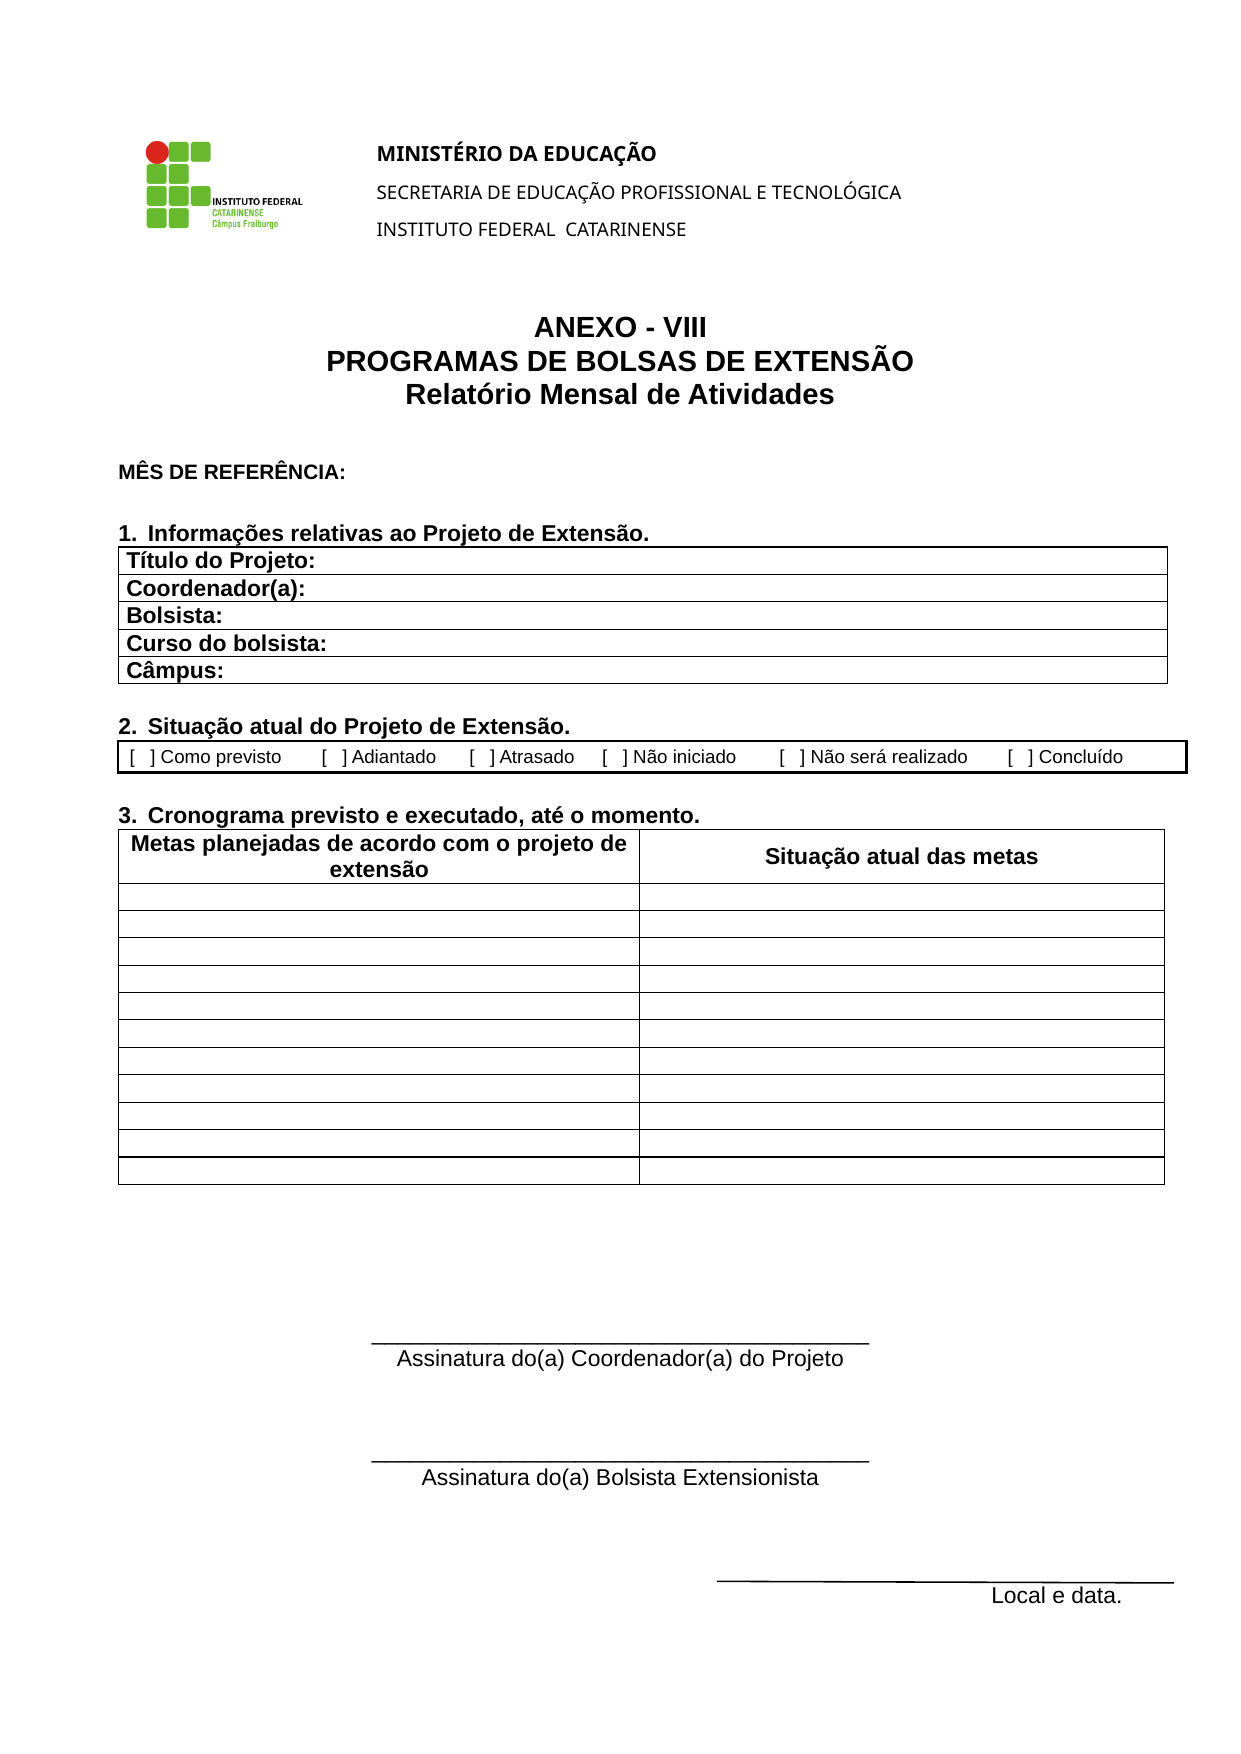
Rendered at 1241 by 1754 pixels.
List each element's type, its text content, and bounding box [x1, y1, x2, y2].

table_cell [640, 1130, 1164, 1156]
list Informações relativas ao Projeto de Extensão. [118, 520, 1048, 546]
table_cell [119, 1158, 639, 1184]
text Assinatura do(a) Coordenador(a) do Projeto [118, 1345, 1122, 1372]
text MÊS DE REFERÊNCIA: [118, 459, 1122, 483]
table_cell [119, 1075, 639, 1102]
table_cell [640, 1075, 1164, 1102]
table_header Título do Projeto: [119, 548, 1167, 574]
table_cell Curso do bolsista: [119, 630, 1167, 656]
table_cell [119, 911, 639, 937]
text Relatório Mensal de Atividades [118, 377, 1122, 411]
table_header [ ] Atrasado [458, 742, 591, 771]
table_cell [640, 966, 1164, 992]
table_cell [119, 966, 639, 992]
text Local e data. [118, 1582, 1122, 1609]
table_cell [640, 884, 1164, 910]
text _______________________________________ [118, 1319, 1122, 1345]
table_cell [640, 938, 1164, 964]
text _______________________________________ [118, 1437, 1122, 1464]
table_header [ ] Não iniciado [591, 742, 768, 771]
table_header [ ] Não será realizado [768, 742, 1002, 771]
table_cell [640, 1020, 1164, 1047]
table_header Metas planejadas de acordo com o projeto de extensão [119, 830, 639, 882]
table_cell [640, 1048, 1164, 1074]
table_header [ ] Concluído [1002, 742, 1185, 771]
table_cell Bolsista: [119, 602, 1167, 628]
table_header [ ] Como previsto [119, 742, 310, 771]
table_header [ ] Adiantado [310, 742, 458, 771]
table_header Situação atual das metas [640, 830, 1164, 882]
table_cell [640, 993, 1164, 1019]
text PROGRAMAS DE BOLSAS DE EXTENSÃO [118, 343, 1122, 377]
list Situação atual do Projeto de Extensão. [118, 713, 1048, 739]
table_cell [119, 884, 639, 910]
table_cell Coordenador(a): [119, 575, 1167, 601]
table_cell [119, 1103, 639, 1129]
text Assinatura do(a) Bolsista Extensionista [118, 1464, 1122, 1490]
table_cell [119, 993, 639, 1019]
table_cell [119, 1130, 639, 1156]
table_cell [119, 1020, 639, 1047]
table_cell [640, 1158, 1164, 1184]
table_cell [119, 1048, 639, 1074]
text ANEXO - VIII [118, 310, 1122, 343]
picture [121, 118, 366, 252]
table_cell [640, 911, 1164, 937]
list Cronograma previsto e executado, até o momento. [118, 802, 1122, 829]
table_cell [119, 938, 639, 964]
table_cell [640, 1103, 1164, 1129]
table_cell Câmpus: [119, 657, 1167, 683]
